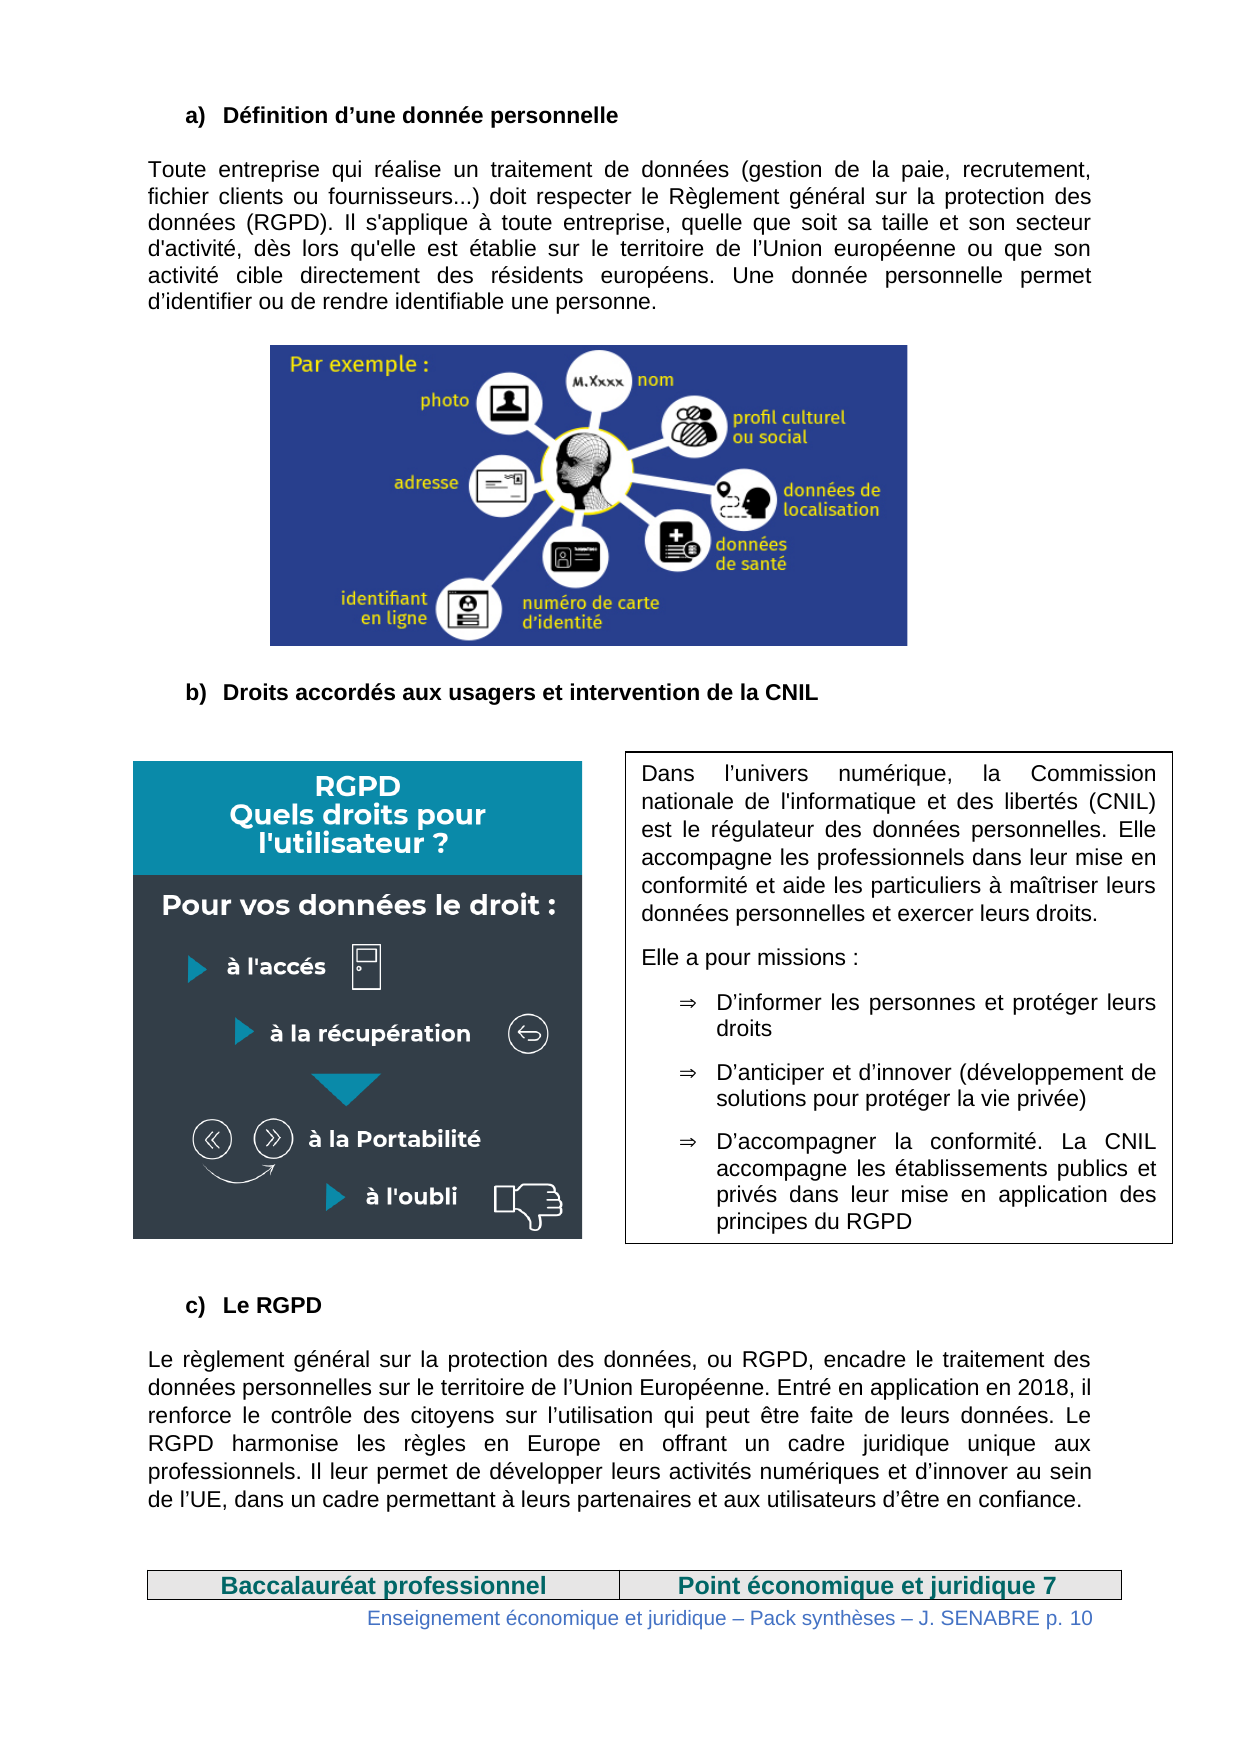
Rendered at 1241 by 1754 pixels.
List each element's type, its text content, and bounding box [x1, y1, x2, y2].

list Droits accordés aux usagers et intervention de la CNIL [185, 679, 1092, 705]
table_header Baccalauréat professionnel [148, 1571, 619, 1599]
list D’accompagner la conformité. La CNIL accompagne les établissements publics et privés dans leur mise en application des principes du RGPD [678, 1128, 1157, 1234]
list D’anticiper et d’innover (développement de solutions pour protéger la vie privée) [678, 1058, 1157, 1111]
list Définition d’une donnée personnelle [185, 102, 1092, 128]
list D’informer les personnes et protéger leurs droits [678, 989, 1157, 1042]
text Dans l’univers numérique, la Commission nationale de l'informatique et des libertés (CNIL) est le régulateur des données personnelles. Elle accompagne les professionnels dans leur mise en conformité et aide les particuliers à maîtriser leurs données personnelles et exercer leurs droits. [641, 760, 1157, 926]
list Le RGPD [185, 1292, 1092, 1318]
text Elle a pour missions : [641, 944, 1157, 971]
text Le règlement général sur la protection des données, ou RGPD, encadre le traitement des données personnelles sur le territoire de l’Union Européenne. Entré en application en 2018, il renforce le contrôle des citoyens sur l’utilisation qui peut être faite de leurs données. Le RGPD harmonise les règles en Europe en offrant un cadre juridique unique aux professionnels. Il leur permet de développer leurs activités numériques et d’innover au sein de l’UE, dans un cadre permettant à leurs partenaires et aux utilisateurs d’être en confiance. [148, 1346, 1092, 1512]
text Toute entreprise qui réalise un traitement de données (gestion de la paie, recrutement, fichier clients ou fournisseurs...) doit respecter le Règlement général sur la protection des données (RGPD). Il s'applique à toute entreprise, quelle que soit sa taille et son secteur d'activité, dès lors qu'elle est établie sur le territoire de l’Union européenne ou que son activité cible directement des résidents européens. Une donnée personnelle permet d’identifier ou de rendre identifiable une personne. [148, 156, 1092, 314]
table_header Point économique et juridique 7 [620, 1571, 1121, 1599]
